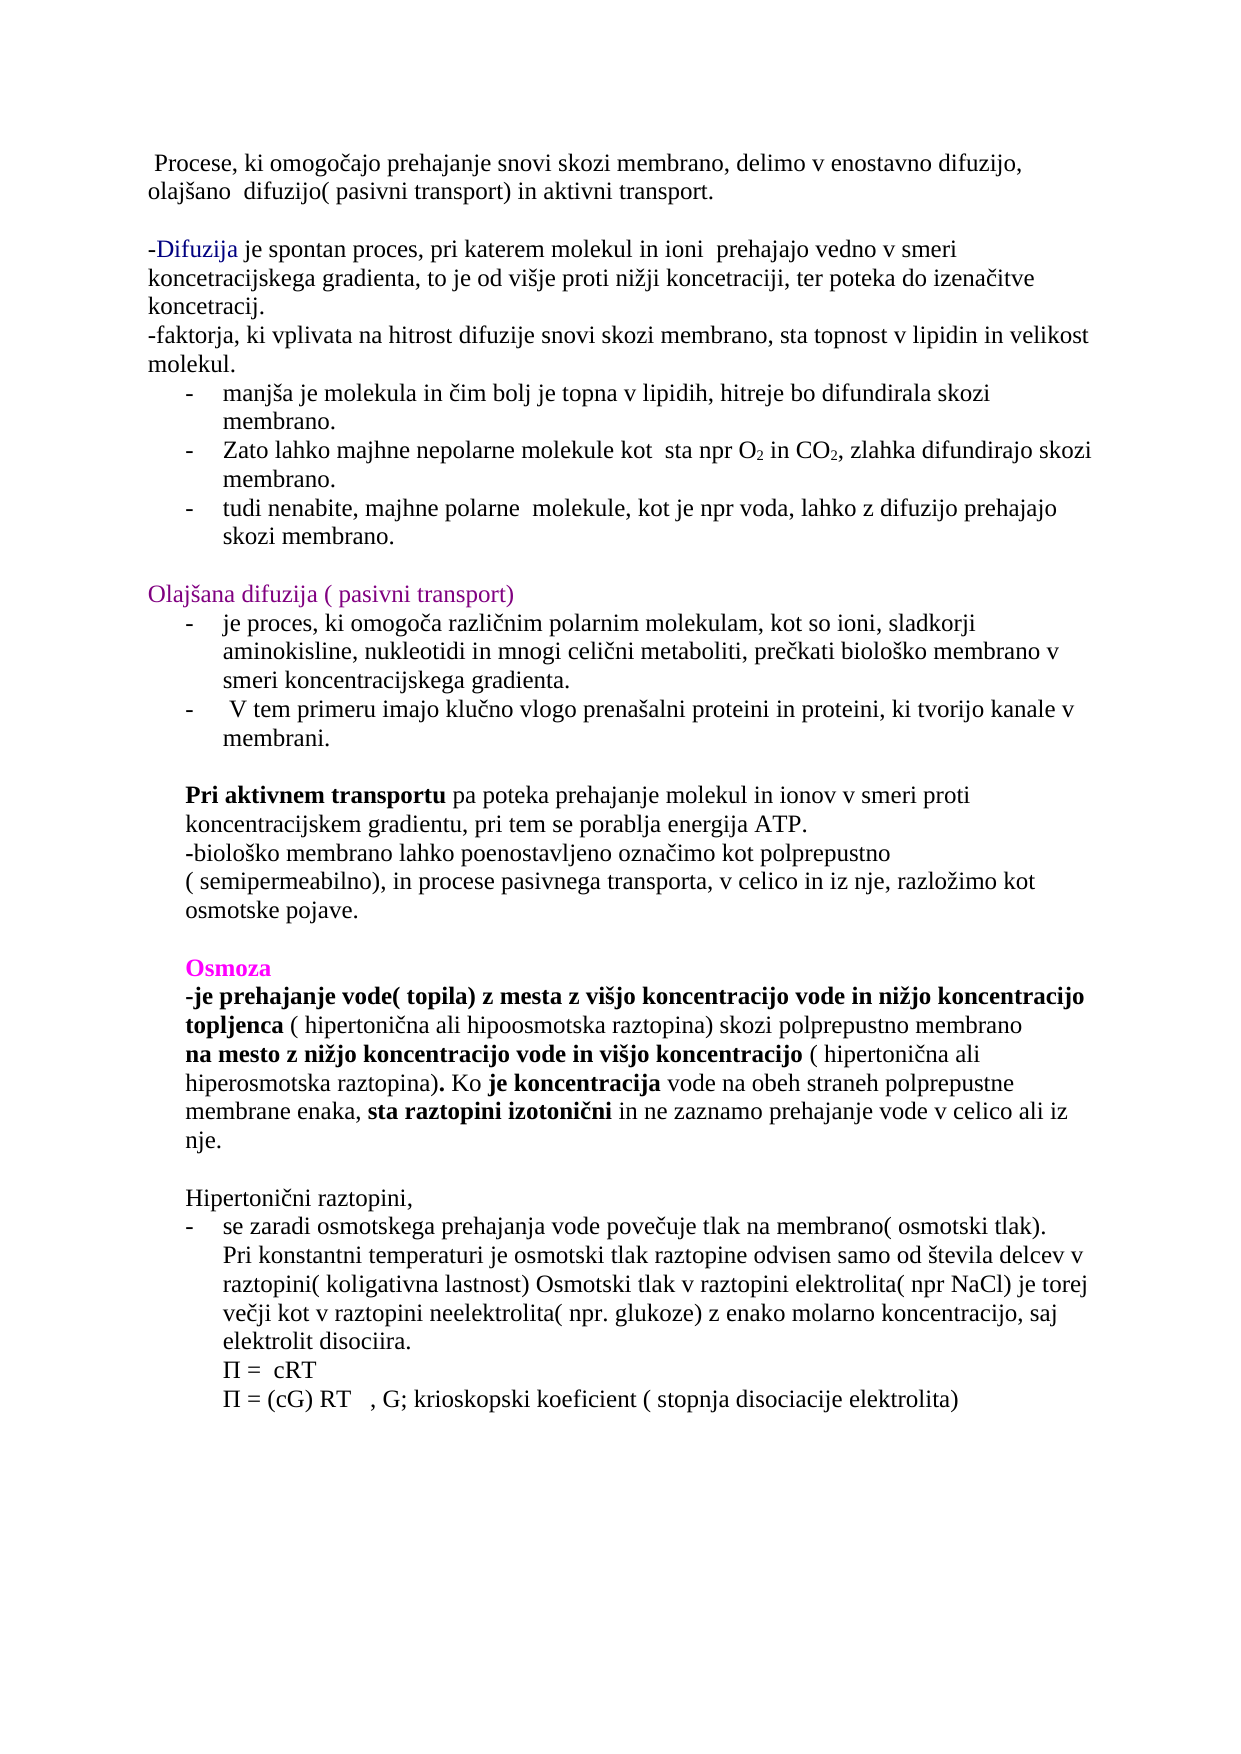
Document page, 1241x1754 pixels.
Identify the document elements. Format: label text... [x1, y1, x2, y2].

text Hipertonični raztopini, [185, 1183, 1093, 1211]
list manjša je molekula in čim bolj je topna v lipidih, hitreje bo difundirala skozi membrano. [185, 378, 1093, 435]
list se zaradi osmotskega prehajanja vode povečuje tlak na membrano( osmotski tlak). [185, 1211, 1093, 1240]
subtitle Osmoza [185, 953, 1093, 981]
list je proces, ki omogoča različnim polarnim molekulam, kot so ioni, sladkorji aminokisline, nukleotidi in mnogi celični metaboliti, prečkati biološko membrano v smeri koncentracijskega gradienta. [185, 608, 1093, 694]
text Pri konstantni temperaturi je osmotski tlak raztopine odvisen samo od števila delcev v raztopini( koligativna lastnost) Osmotski tlak v raztopini elektrolita( npr NaCl) je torej večji kot v raztopini neelektrolita( npr. glukoze) z enako molarno koncentracijo, saj elektrolit disociira. [223, 1240, 1093, 1355]
list Zato lahko majhne nepolarne molekule kot sta npr O2 in CO2, zlahka difundirajo skozi membrano. [185, 435, 1093, 493]
text -je prehajanje vode( topila) z mesta z višjo koncentracijo vode in nižjo koncentracijo topljenca ( hipertonična ali hipoosmotska raztopina) skozi polprepustno membrano na mesto z nižjo koncentracijo vode in višjo koncentracijo ( hipertonična ali hiperosmotska raztopina). Ko je koncentracija vode na obeh straneh polprepustne membrane enaka, sta raztopini izotonični in ne zaznamo prehajanje vode v celico ali iz nje. [185, 981, 1093, 1154]
text -biološko membrano lahko poenostavljeno označimo kot polprepustno ( semipermeabilno), in procese pasivnega transporta, v celico in iz nje, razložimo kot osmotske pojave. [185, 838, 1093, 924]
text Pri aktivnem transportu pa poteka prehajanje molekul in ionov v smeri proti koncentracijskem gradientu, pri tem se porablja energija ATP. [185, 780, 1093, 838]
text Π = cRT [223, 1355, 1093, 1384]
text Π = (cG) RT , G; krioskopski koeficient ( stopnja disociacije elektrolita) [223, 1384, 1093, 1413]
list V tem primeru imajo klučno vlogo prenašalni proteini in proteini, ki tvorijo kanale v membrani. [185, 694, 1093, 751]
list tudi nenabite, majhne polarne molekule, kot je npr voda, lahko z difuzijo prehajajo skozi membrano. [185, 493, 1093, 550]
text Procese, ki omogočajo prehajanje snovi skozi membrano, delimo v enostavno difuzijo, olajšano difuzijo( pasivni transport) in aktivni transport. [148, 148, 1093, 205]
text Olajšana difuzija ( pasivni transport) [148, 579, 1093, 608]
text -Difuzija je spontan proces, pri katerem molekul in ioni prehajajo vedno v smeri koncetracijskega gradienta, to je od višje proti nižji koncetraciji, ter poteka do izenačitve koncetracij. [148, 234, 1093, 320]
text -faktorja, ki vplivata na hitrost difuzije snovi skozi membrano, sta topnost v lipidin in velikost molekul. [148, 320, 1093, 378]
